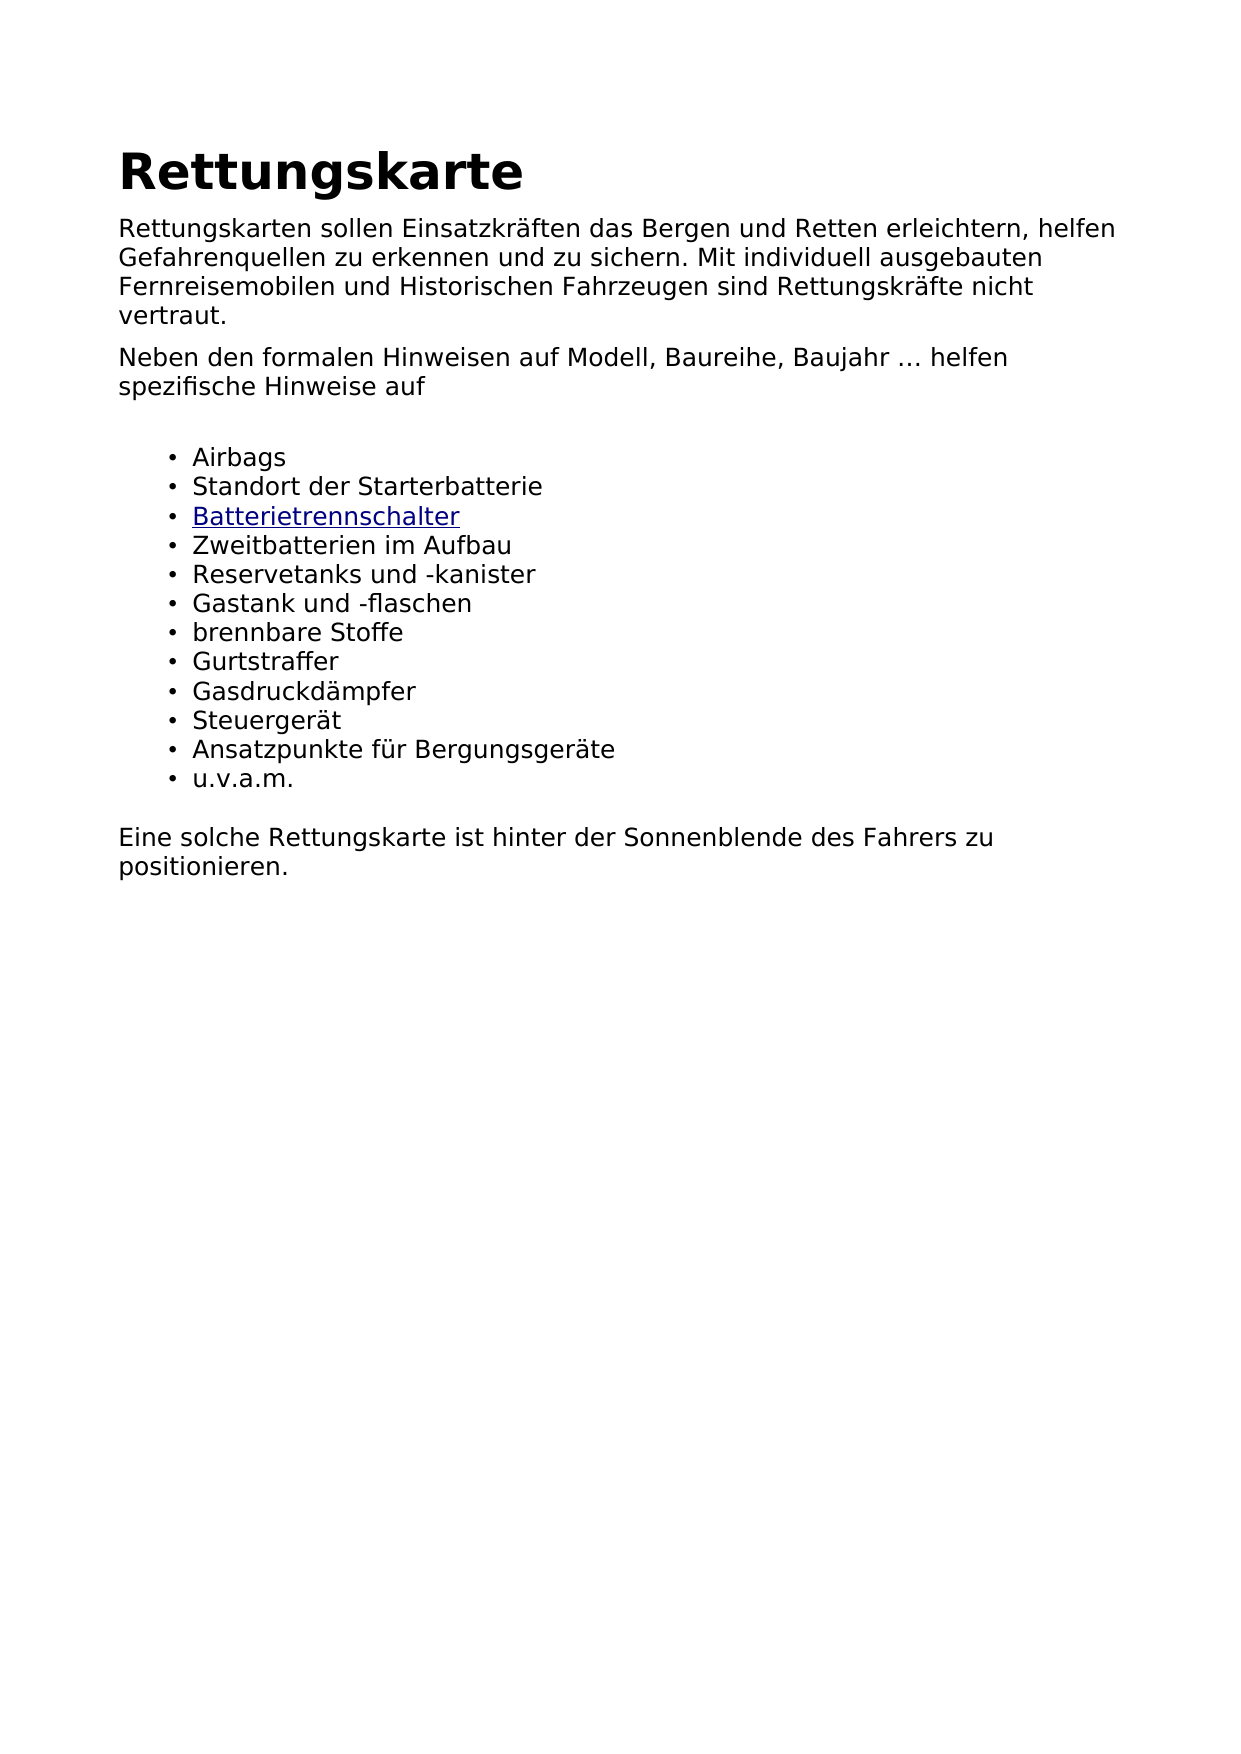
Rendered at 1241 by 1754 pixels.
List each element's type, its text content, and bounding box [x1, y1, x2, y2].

list Gurtstraffer [177, 647, 1122, 677]
list u.v.a.m. [177, 764, 1122, 793]
list brennbare Stoffe [177, 618, 1122, 647]
list Gasdruckdämpfer [177, 677, 1122, 706]
list Reservetanks und -kanister [177, 560, 1122, 589]
list Standort der Starterbatterie [177, 472, 1122, 502]
list Airbags [177, 443, 1122, 472]
list Batterietrennschalter [177, 502, 1122, 531]
text Neben den formalen Hinweisen auf Modell, Baureihe, Baujahr … helfen spezifische Hinweise auf [118, 343, 1122, 401]
list Steuergerät [177, 706, 1122, 735]
list Gastank und -flaschen [177, 589, 1122, 618]
subtitle Rettungskarte [118, 143, 1122, 201]
list Zweitbatterien im Aufbau [177, 531, 1122, 560]
text Rettungskarten sollen Einsatzkräften das Bergen und Retten erleichtern, helfen Gefahrenquellen zu erkennen und zu sichern. Mit individuell ausgebauten Fernreisemobilen und Historischen Fahrzeugen sind Rettungskräfte nicht vertraut. [118, 214, 1122, 331]
text Eine solche Rettungskarte ist hinter der Sonnenblende des Fahrers zu positionieren. [118, 823, 1122, 881]
list Ansatzpunkte für Bergungsgeräte [177, 735, 1122, 764]
